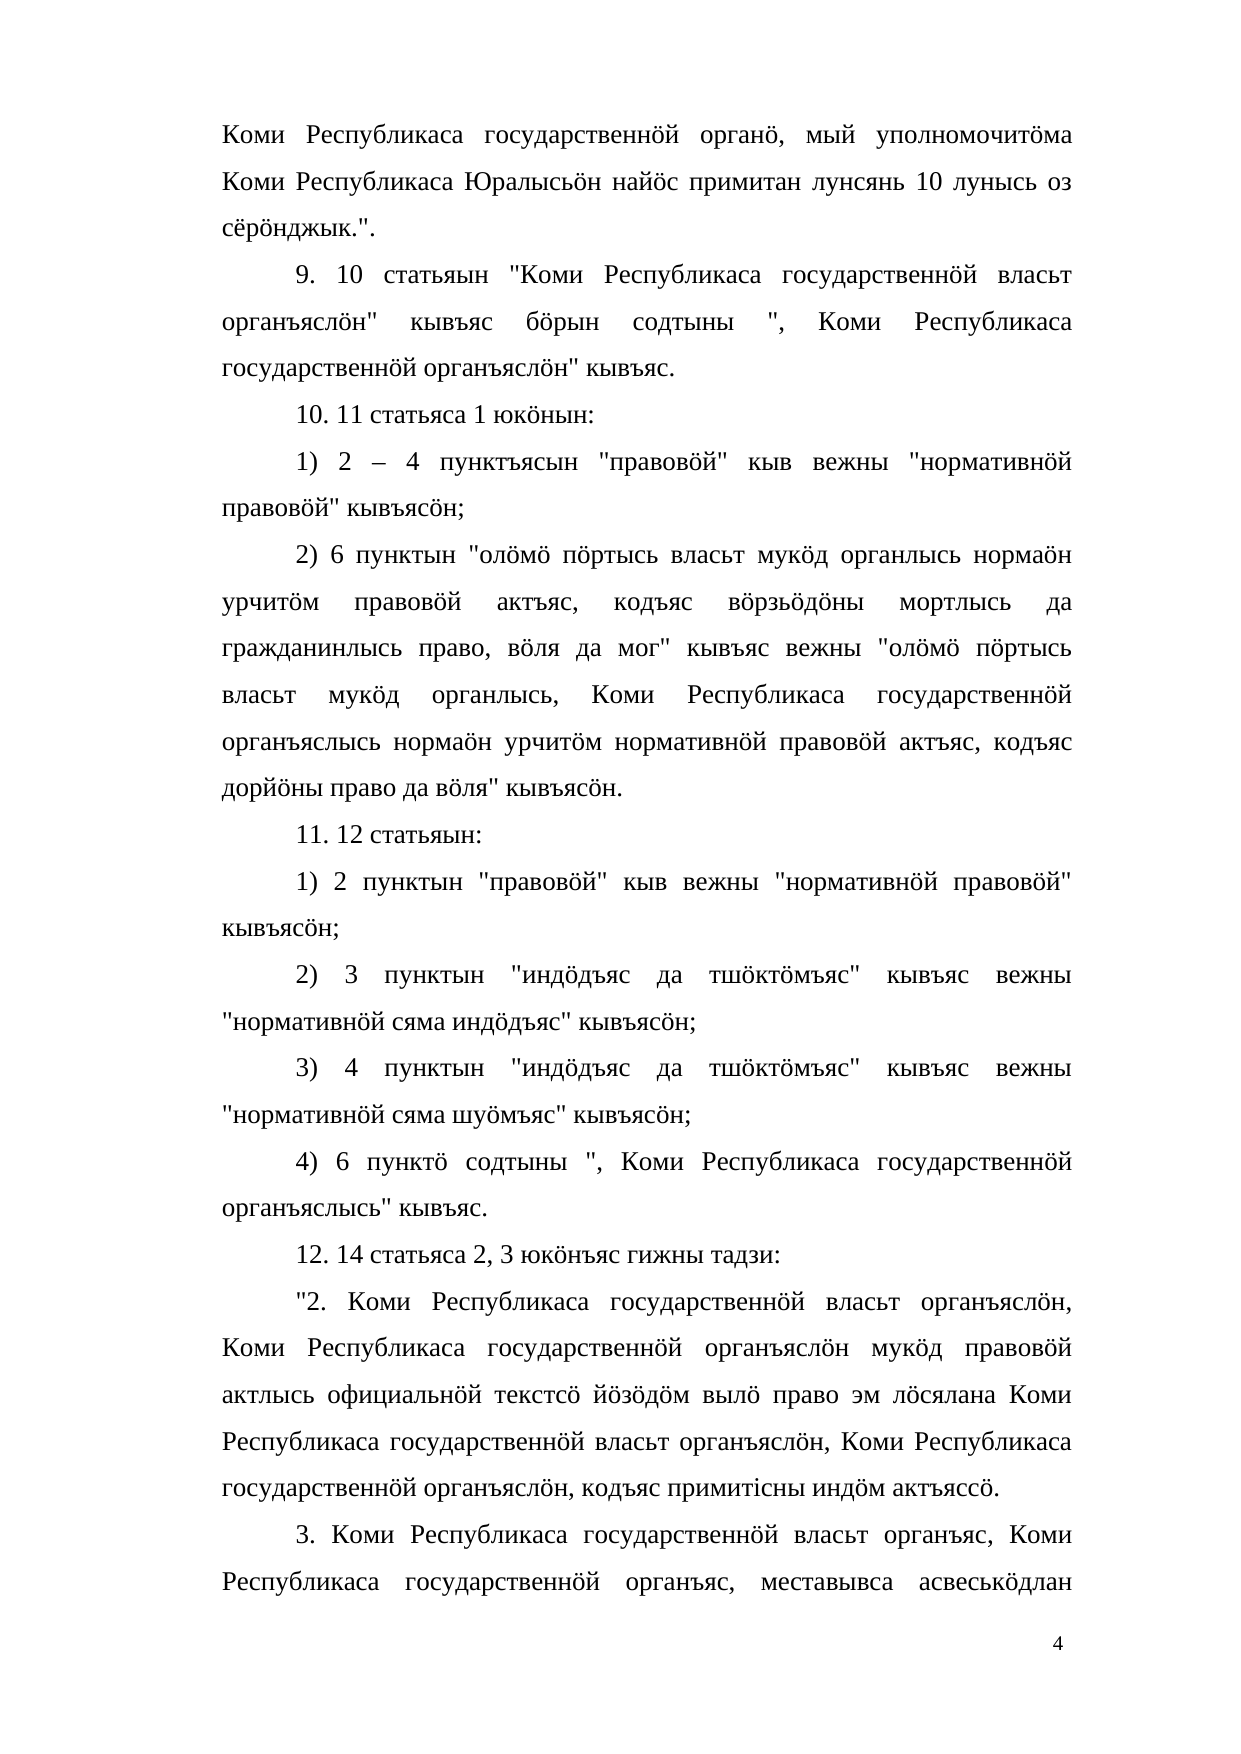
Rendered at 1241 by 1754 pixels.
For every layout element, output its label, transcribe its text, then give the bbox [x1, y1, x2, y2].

text 2) 6 пунктын "олöмö пöртысь власьт мукöд органлысь нормаöн урчитöм правовöй актъяс, кодъяс вöрзьöдöны мортлысь да гражданинлысь право, вöля да мог" кывъяс вежны "олöмö пöртысь власьт мукöд органлысь, Коми Республикаса государственнöй органъяслысь нормаöн урчитöм нормативнöй правовöй актъяс, кодъяс дорйöны право да вöля" кывъясöн. [222, 538, 1073, 803]
text 3) 4 пунктын "индöдъяс да тшöктöмъяс" кывъяс вежны "нормативнöй сяма шуöмъяс" кывъясöн; [222, 1051, 1073, 1129]
text 1) 2 пунктын "правовöй" кыв вежны "нормативнöй правовöй" кывъясöн; [222, 865, 1073, 943]
text 11. 12 статьяын: [222, 818, 1073, 849]
text 2) 3 пунктын "индöдъяс да тшöктöмъяс" кывъяс вежны "нормативнöй сяма индöдъяс" кывъясöн; [222, 958, 1073, 1036]
text Коми Республикаса государственнöй органö, мый уполномочитöма Коми Республикаса Юралысьöн найöс примитан лунсянь 10 лунысь оз сёрöнджык.". [222, 118, 1073, 243]
text 10. 11 статьяса 1 юкöнын: [222, 398, 1073, 429]
text 1) 2 – 4 пунктъясын "правовöй" кыв вежны "нормативнöй правовöй" кывъясöн; [222, 445, 1073, 523]
text 4) 6 пунктö содтыны ", Коми Республикаса государственнöй органъяслысь" кывъяс. [222, 1145, 1073, 1223]
text 12. 14 статьяса 2, 3 юкöнъяс гижны тадзи: [222, 1238, 1073, 1269]
text 9. 10 статьяын "Коми Республикаса государственнöй власьт органъяслöн" кывъяс бöрын содтыны ", Коми Республикаса государственнöй органъяслöн" кывъяс. [222, 258, 1073, 383]
text 3. Коми Республикаса государственнöй власьт органъяс, Коми Республикаса государственнöй органъяс, меставывса асвеськöдлан [222, 1518, 1073, 1596]
text "2. Коми Республикаса государственнöй власьт органъяслöн, Коми Республикаса государственнöй органъяслöн мукöд правовöй актлысь официальнöй текстсö йöзöдöм вылö право эм лöсялана Коми Республикаса государственнöй власьт органъяслöн, Коми Республикаса государственнöй органъяслöн, кодъяс примитiсны индöм актъяссö. [222, 1285, 1073, 1503]
